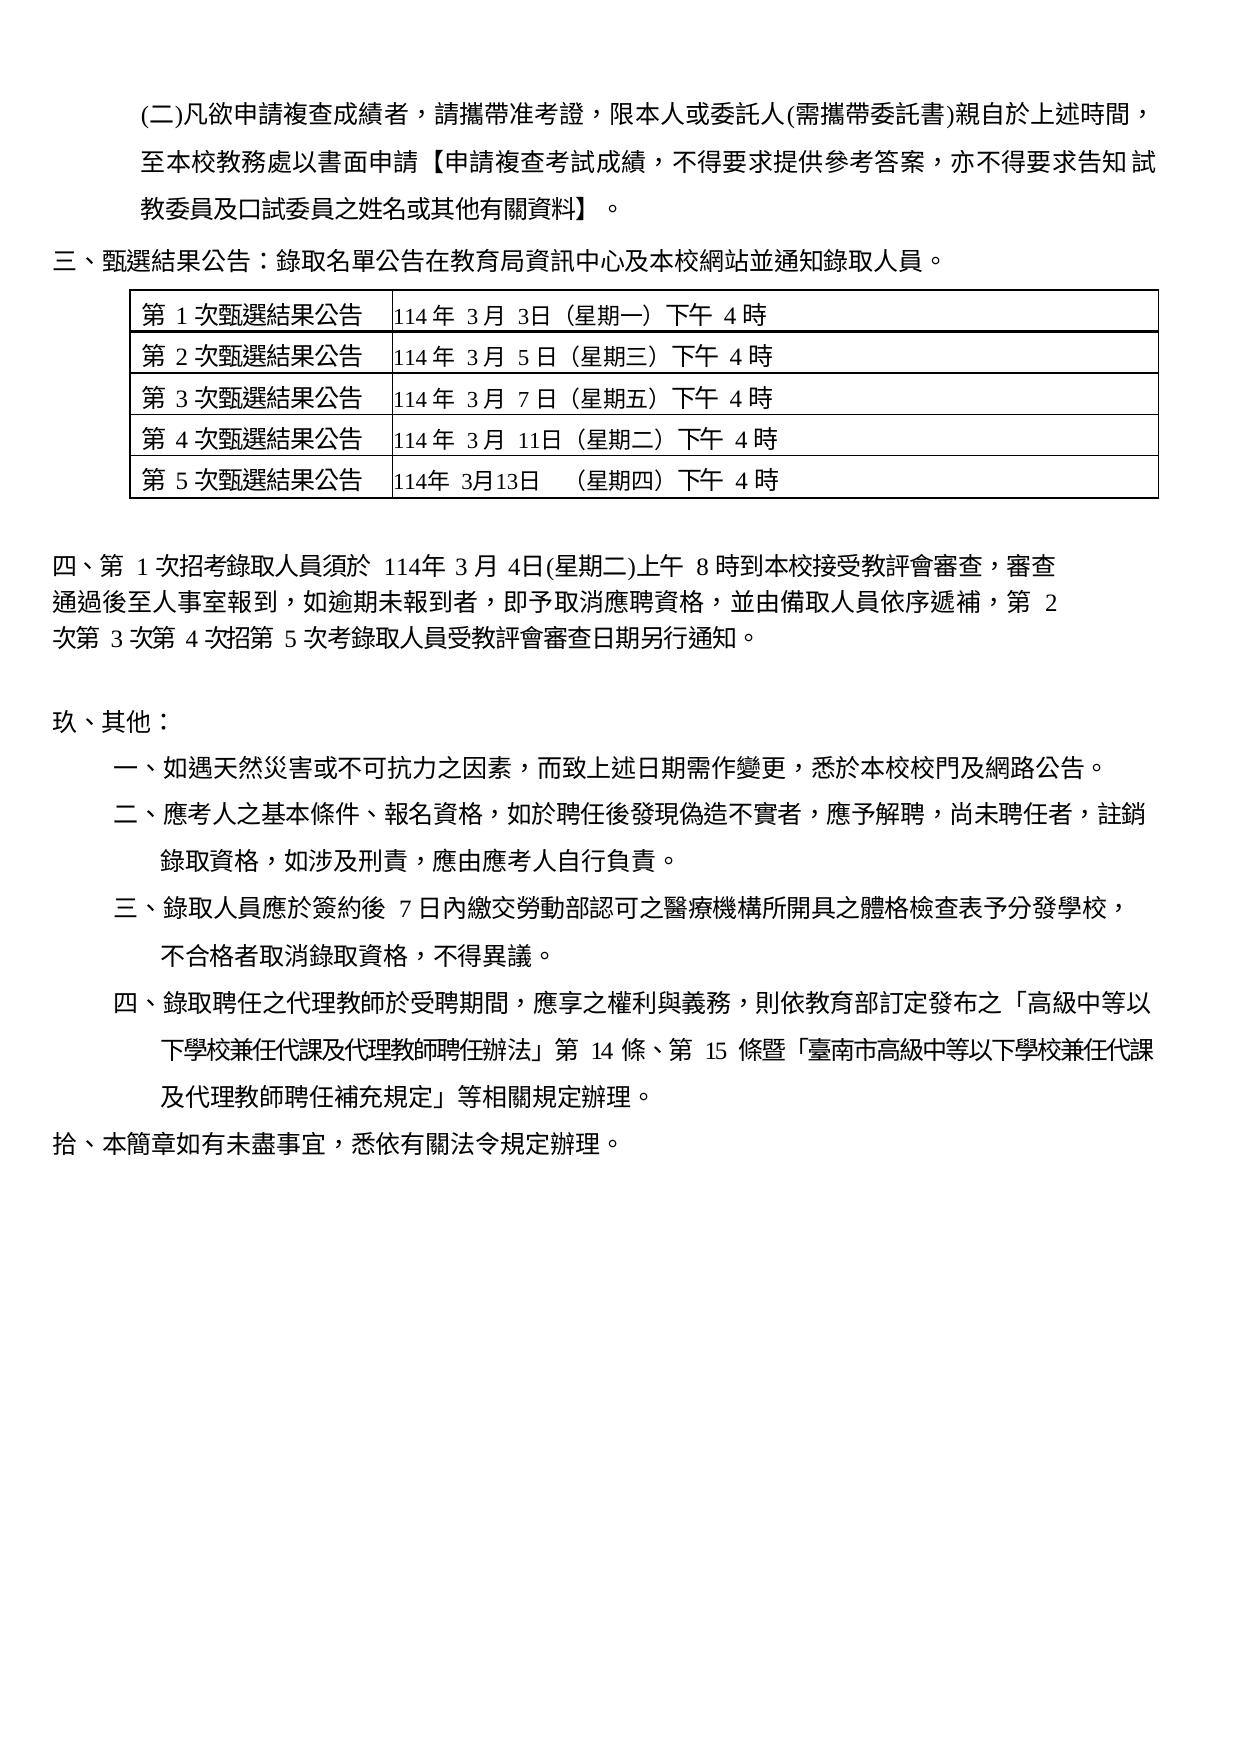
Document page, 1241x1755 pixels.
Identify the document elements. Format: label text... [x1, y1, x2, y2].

table_cell 114 年 3 月 5 日（星期三）下午 4 時 [393, 333, 1158, 372]
text 三、錄取人員應於簽約後 7 日內繳交勞動部認可之醫療機構所開具之體格檢查表予分發學校，不合格者取消錄取資格，不得異議。 [114, 889, 1152, 972]
table_header 第 1 次甄選結果公告 [131, 291, 392, 330]
table_cell 第 2 次甄選結果公告 [131, 333, 392, 372]
table_cell 第 5 次甄選結果公告 [131, 456, 392, 497]
text 二、應考人之基本條件、報名資格，如於聘任後發現偽造不實者，應予解聘，尚未聘任者，註銷錄取資格，如涉及刑責，應由應考人自行負責。 [114, 795, 1152, 878]
table_cell 第 3 次甄選結果公告 [131, 374, 392, 414]
table_cell 114年 3月13日 （星期四）下午 4 時 [393, 456, 1158, 497]
text 拾、本簡章如有未盡事宜，悉依有關法令規定辦理。 [52, 1124, 1188, 1161]
text 三、甄選結果公告：錄取名單公告在教育局資訊中心及本校網站並通知錄取人員。 [52, 242, 1156, 278]
text (二)凡欲申請複查成績者，請攜帶准考證，限本人或委託人(需攜帶委託書)親自於上述時間，至本校教務處以書面申請【申請複查考試成績，不得要求提供參考答案，亦不得要求告知試教委員及口試委員之姓名或其他有關資料】。 [141, 95, 1156, 225]
table_cell 114 年 3 月 7 日（星期五）下午 4 時 [393, 374, 1158, 414]
text 一、如遇天然災害或不可抗力之因素，而致上述日期需作變更，悉於本校校門及網路公告。 [114, 749, 1188, 785]
table_cell 第 4 次甄選結果公告 [131, 415, 392, 455]
text 玖、其他： [52, 703, 1188, 739]
text 四、錄取聘任之代理教師於受聘期間，應享之權利與義務，則依教育部訂定發布之「高級中等以下學校兼任代課及代理教師聘任辦法」第 14 條、第 15 條暨「臺南市高級中等以下學校兼任代課及代理教師聘任補充規定」等相關規定辦理。 [114, 983, 1155, 1113]
table_cell 114 年 3 月 11日（星期二）下午 4 時 [393, 415, 1158, 455]
text 四、第 1 次招考錄取人員須於 114年 3 月 4日(星期二)上午 8 時到本校接受教評會審查，審查通過後至人事室報到，如逾期未報到者，即予取消應聘資格，並由備取人員依序遞補，第 2次第 3 次第 4 次招第 5 次考錄取人員受教評會審查日期另行通知。 [52, 546, 1058, 655]
table_header 114 年 3 月 3日（星期一）下午 4 時 [393, 291, 1158, 330]
